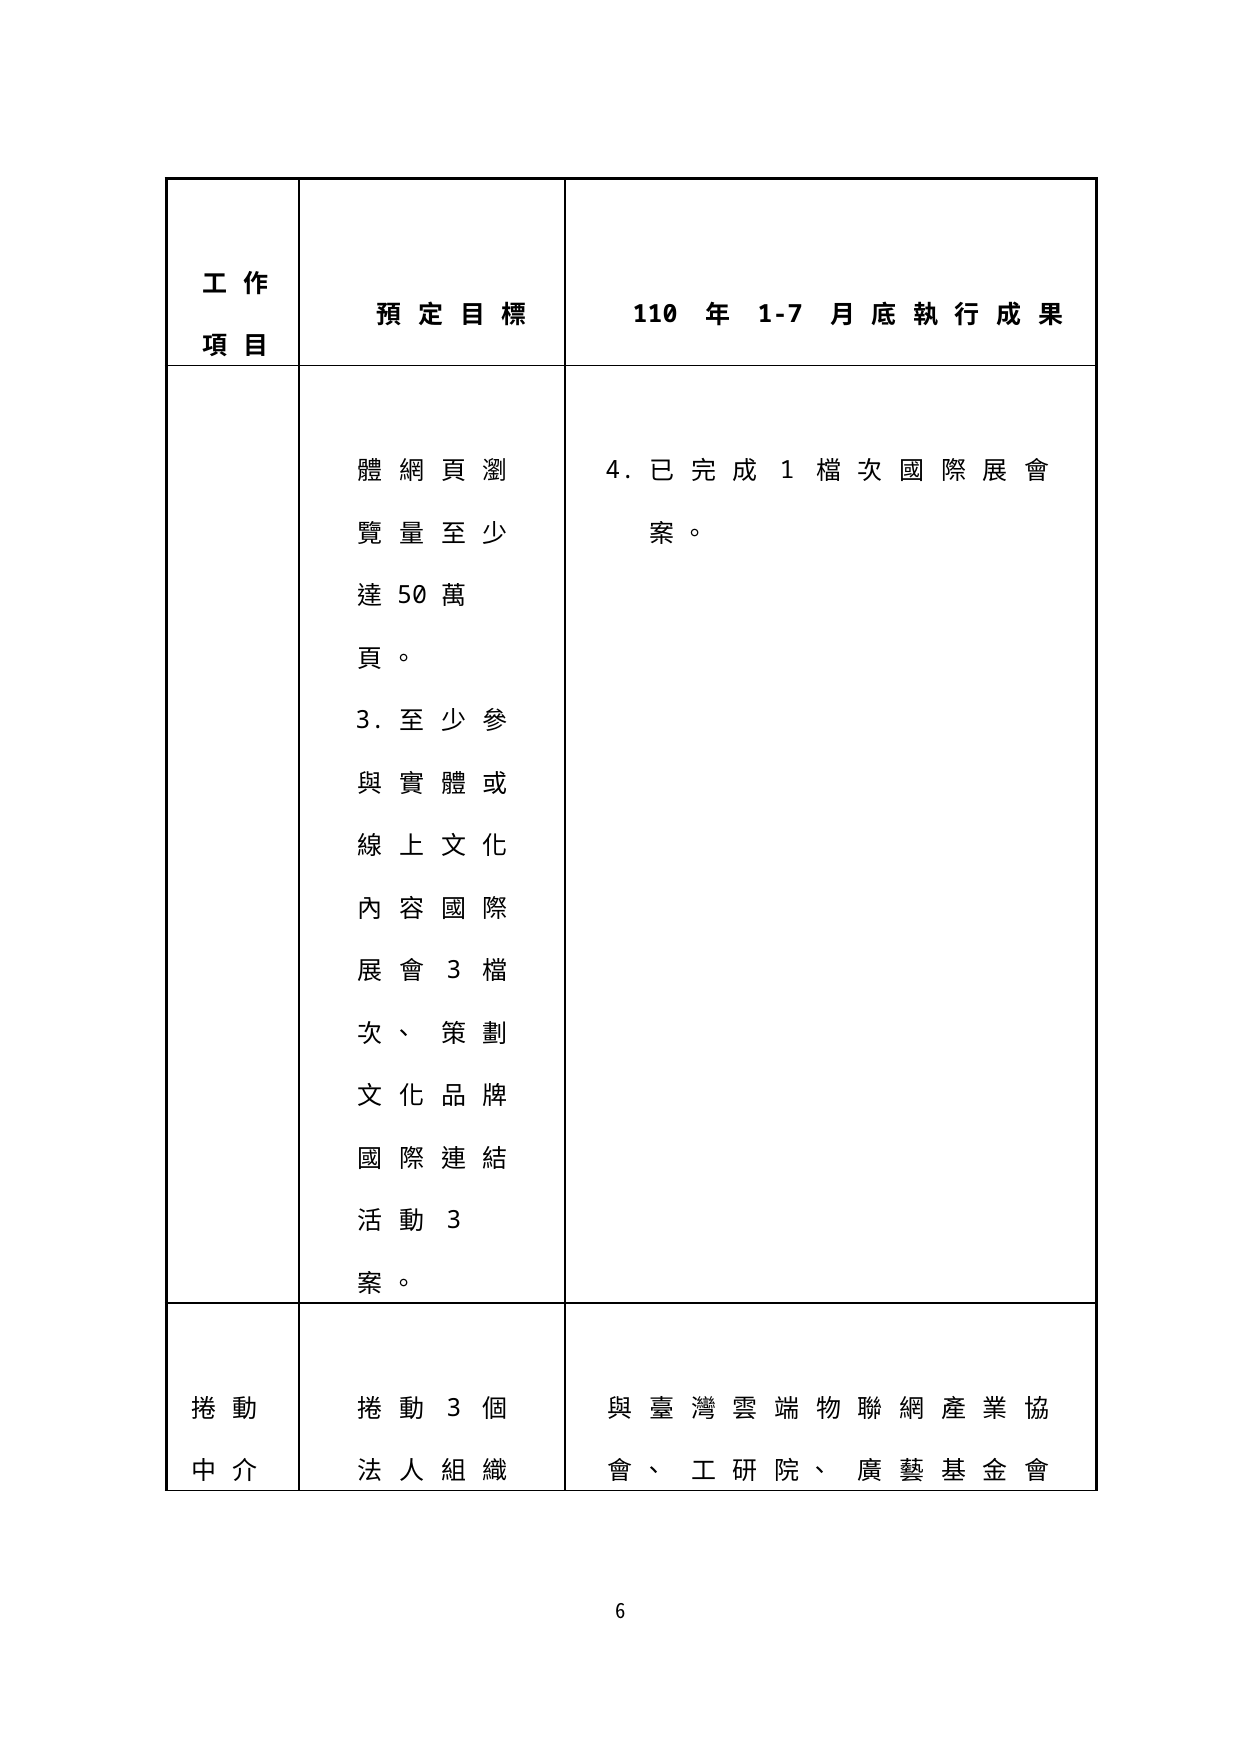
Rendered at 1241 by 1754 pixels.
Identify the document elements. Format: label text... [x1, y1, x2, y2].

table_cell 體網頁瀏覽量至少達50萬頁。 3.至少參與實體或線上文化內容國際展會3檔次、策劃文化品牌國際連結活動3案。 [300, 366, 564, 1302]
table_cell 4.已完成1檔次國際展會案。 [566, 366, 1095, 1302]
table_header 預定目標 [300, 180, 564, 365]
table_cell [168, 366, 298, 1302]
table_cell 捲動中介 [168, 1304, 298, 1490]
table_cell 與臺灣雲端物聯網產業協會、工研院、廣藝基金會 [566, 1304, 1095, 1490]
table_cell 捲動3個法人組織 [300, 1304, 564, 1490]
table_header 工作項目 [168, 180, 298, 365]
table_header 110年1-7月底執行成果 [566, 180, 1095, 365]
